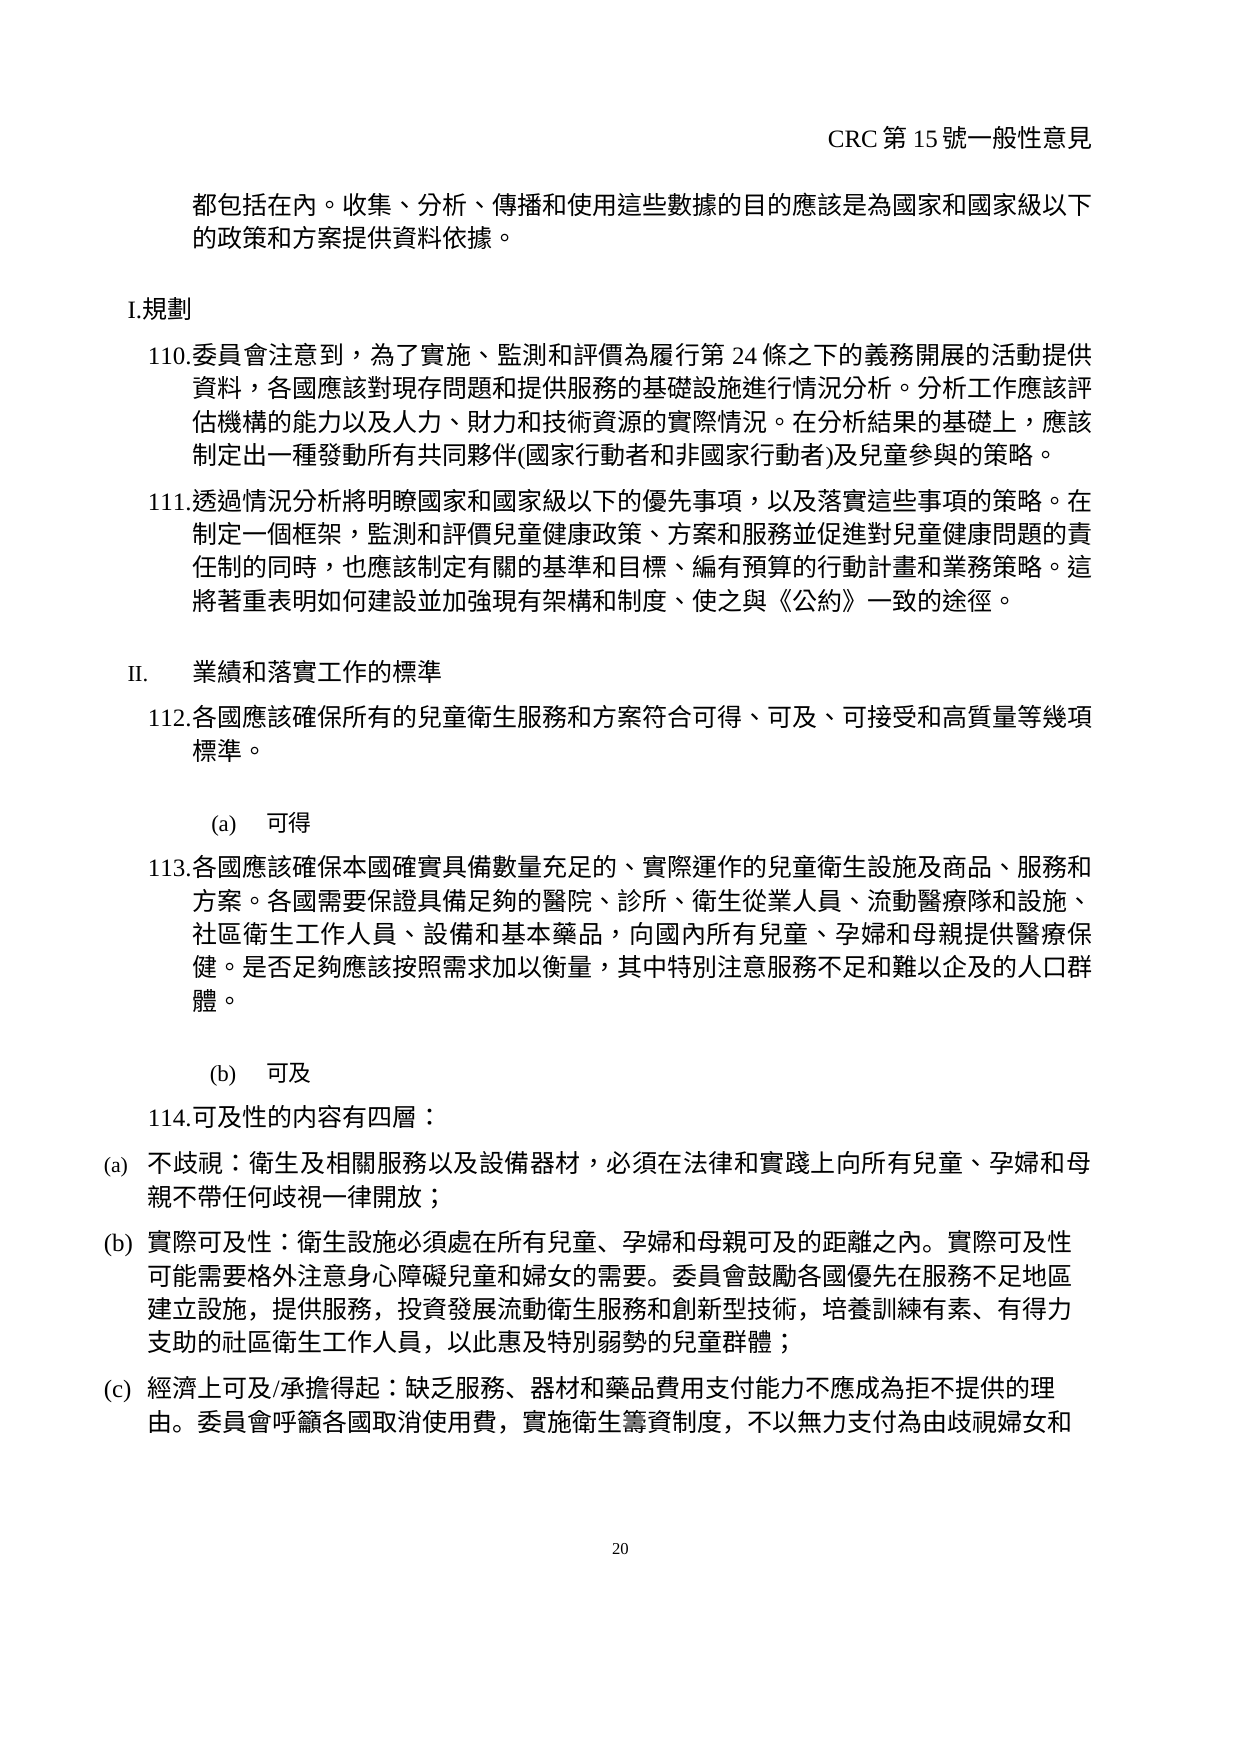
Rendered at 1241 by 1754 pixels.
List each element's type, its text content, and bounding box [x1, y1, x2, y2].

list 透過情況分析將明瞭國家和國家級以下的優先事項，以及落實這些事項的策略。在制定一個框架，監測和評價兒童健康政策、方案和服務並促進對兒童健康問題的責任制的同時，也應該制定有關的基準和目標、編有預算的行動計畫和業務策略。這將著重表明如何建設並加強現有架構和制度、使之與《公約》一致的途徑。 [148, 483, 1093, 617]
list 都包括在內。收集、分析、傳播和使用這些數據的目的應該是為國家和國家級以下的政策和方案提供資料依據。 [148, 188, 1093, 254]
list 委員會注意到，為了實施、監測和評價為履行第24條之下的義務開展的活動提供資料，各國應該對現存問題和提供服務的基礎設施進行情況分析。分析工作應該評估機構的能力以及人力、財力和技術資源的實際情況。在分析結果的基礎上，應該制定出一種發動所有共同夥伴(國家行動者和非國家行動者)及兒童參與的策略。 [148, 338, 1093, 471]
text (a) 可得 [148, 804, 974, 838]
list 可及性的内容有四層： [148, 1100, 1093, 1133]
list 各國應該確保本國確實具備數量充足的、實際運作的兒童衛生設施及商品、服務和方案。各國需要保證具備足夠的醫院、診所、衛生從業人員、流動醫療隊和設施、社區衛生工作人員、設備和基本藥品，向國內所有兒童、孕婦和母親提供醫療保健。是否足夠應該按照需求加以衡量，其中特別注意服務不足和難以企及的人口群體。 [148, 850, 1093, 1017]
list 規劃 [127, 292, 1092, 325]
list 不歧視：衛生及相關服務以及設備器材，必須在法律和實踐上向所有兒童、孕婦和母親不帶任何歧視一律開放； [103, 1146, 1093, 1213]
text (b) 可及 [148, 1054, 974, 1088]
list 經濟上可及/承擔得起：缺乏服務、器材和藥品費用支付能力不應成為拒不提供的理由。委員會呼籲各國取消使用費，實施衛生籌資制度，不以無力支付為由歧視婦女和 [103, 1371, 1092, 1438]
list 各國應該確保所有的兒童衛生服務和方案符合可得、可及、可接受和高質量等幾項標準。 [148, 700, 1093, 767]
list 業績和落實工作的標準 [127, 654, 1092, 688]
list 實際可及性：衛生設施必須處在所有兒童、孕婦和母親可及的距離之內。實際可及性可能需要格外注意身心障礙兒童和婦女的需要。委員會鼓勵各國優先在服務不足地區建立設施，提供服務，投資發展流動衛生服務和創新型技術，培養訓練有素、有得力支助的社區衛生工作人員，以此惠及特別弱勢的兒童群體； [103, 1225, 1093, 1358]
